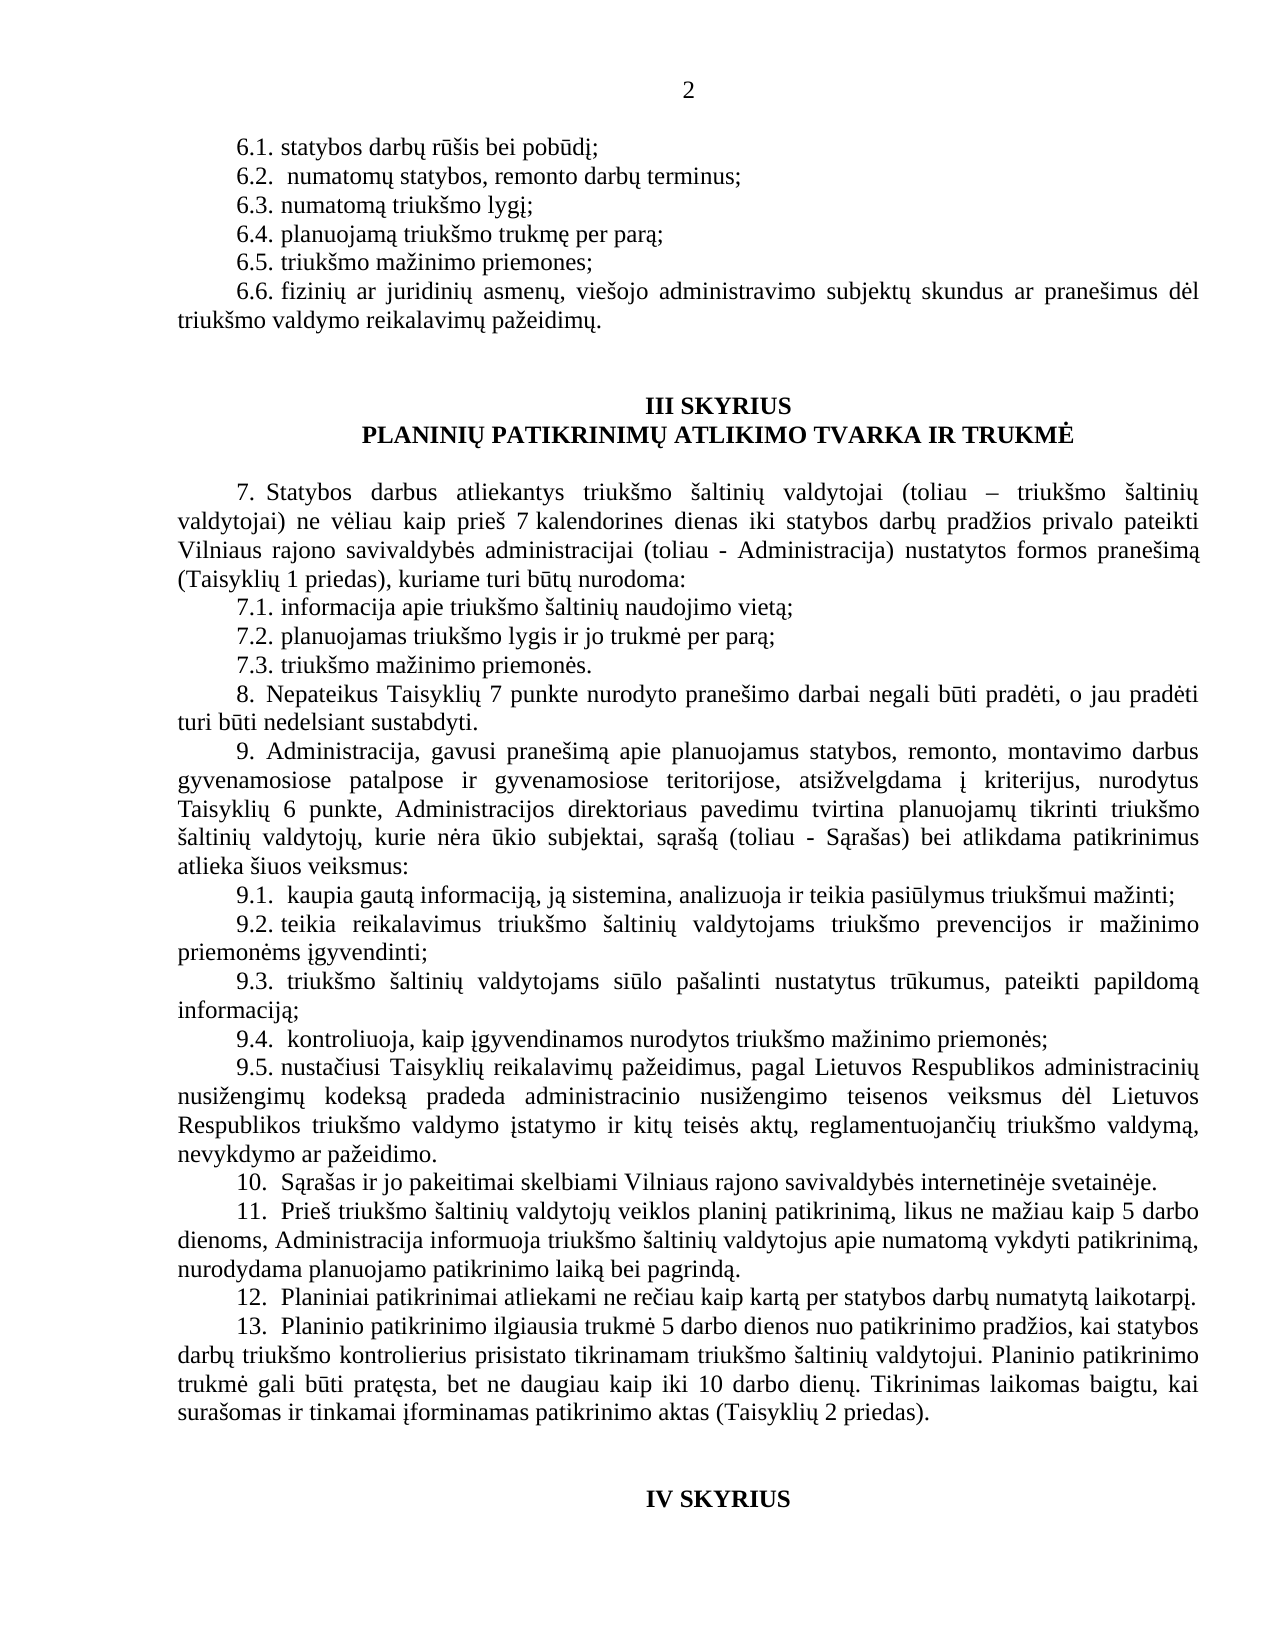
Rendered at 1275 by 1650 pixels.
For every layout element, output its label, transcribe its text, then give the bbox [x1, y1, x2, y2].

text 7.3. triukšmo mažinimo priemonės. [177, 650, 1200, 679]
text III SKYRIUS [177, 391, 1200, 420]
text 6.2. numatomų statybos, remonto darbų terminus; [177, 161, 1200, 190]
text 7.1. informacija apie triukšmo šaltinių naudojimo vietą; [177, 592, 1200, 621]
text 6.6. fizinių ar juridinių asmenų, viešojo administravimo subjektų skundus ar pranešimus dėl triukšmo valdymo reikalavimų pažeidimų. [177, 276, 1200, 334]
text IV SKYRIUS [177, 1484, 1200, 1512]
text 9.4. kontroliuoja, kaip įgyvendinamos nurodytos triukšmo mažinimo priemonės; [177, 1024, 1200, 1052]
text 6.5. triukšmo mažinimo priemones; [177, 247, 1200, 276]
text PLANINIŲ PATIKRINIMŲ ATLIKIMO TVARKA IR TRUKMĖ [177, 420, 1200, 449]
text 6.3. numatomą triukšmo lygį; [177, 190, 1200, 219]
text 7.2. planuojamas triukšmo lygis ir jo trukmė per parą; [177, 621, 1200, 650]
text 9.2. teikia reikalavimus triukšmo šaltinių valdytojams triukšmo prevencijos ir mažinimo priemonėms įgyvendinti; [177, 909, 1200, 966]
text 6.1. statybos darbų rūšis bei pobūdį; [177, 132, 1200, 161]
text 9. Administracija, gavusi pranešimą apie planuojamus statybos, remonto, montavimo darbus gyvenamosiose patalpose ir gyvenamosiose teritorijose, atsižvelgdama į kriterijus, nurodytus Taisyklių 6 punkte, Administracijos direktoriaus pavedimu tvirtina planuojamų tikrinti triukšmo šaltinių valdytojų, kurie nėra ūkio subjektai, sąrašą (toliau - Sąrašas) bei atlikdama patikrinimus atlieka šiuos veiksmus: [177, 736, 1200, 880]
text 6.4. planuojamą triukšmo trukmę per parą; [177, 219, 1200, 247]
text 7. Statybos darbus atliekantys triukšmo šaltinių valdytojai (toliau – triukšmo šaltinių valdytojai) ne vėliau kaip prieš 7 kalendorines dienas iki statybos darbų pradžios privalo pateikti Vilniaus rajono savivaldybės administracijai (toliau - Administracija) nustatytos formos pranešimą (Taisyklių 1 priedas), kuriame turi būtų nurodoma: [177, 477, 1200, 592]
text 8. Nepateikus Taisyklių 7 punkte nurodyto pranešimo darbai negali būti pradėti, o jau pradėti turi būti nedelsiant sustabdyti. [177, 679, 1200, 736]
text 9.3. triukšmo šaltinių valdytojams siūlo pašalinti nustatytus trūkumus, pateikti papildomą informaciją; [177, 966, 1200, 1024]
text 12. Planiniai patikrinimai atliekami ne rečiau kaip kartą per statybos darbų numatytą laikotarpį. [177, 1282, 1200, 1311]
text 9.5. nustačiusi Taisyklių reikalavimų pažeidimus, pagal Lietuvos Respublikos administracinių nusižengimų kodeksą pradeda administracinio nusižengimo teisenos veiksmus dėl Lietuvos Respublikos triukšmo valdymo įstatymo ir kitų teisės aktų, reglamentuojančių triukšmo valdymą, nevykdymo ar pažeidimo. [177, 1052, 1200, 1167]
text 13. Planinio patikrinimo ilgiausia trukmė 5 darbo dienos nuo patikrinimo pradžios, kai statybos darbų triukšmo kontrolierius prisistato tikrinamam triukšmo šaltinių valdytojui. Planinio patikrinimo trukmė gali būti pratęsta, bet ne daugiau kaip iki 10 darbo dienų. Tikrinimas laikomas baigtu, kai surašomas ir tinkamai įforminamas patikrinimo aktas (Taisyklių 2 priedas). [177, 1311, 1200, 1426]
text 10. Sąrašas ir jo pakeitimai skelbiami Vilniaus rajono savivaldybės internetinėje svetainėje. [177, 1167, 1200, 1196]
text 11. Prieš triukšmo šaltinių valdytojų veiklos planinį patikrinimą, likus ne mažiau kaip 5 darbo dienoms, Administracija informuoja triukšmo šaltinių valdytojus apie numatomą vykdyti patikrinimą, nurodydama planuojamo patikrinimo laiką bei pagrindą. [177, 1196, 1200, 1282]
text 9.1. kaupia gautą informaciją, ją sistemina, analizuoja ir teikia pasiūlymus triukšmui mažinti; [177, 880, 1200, 909]
